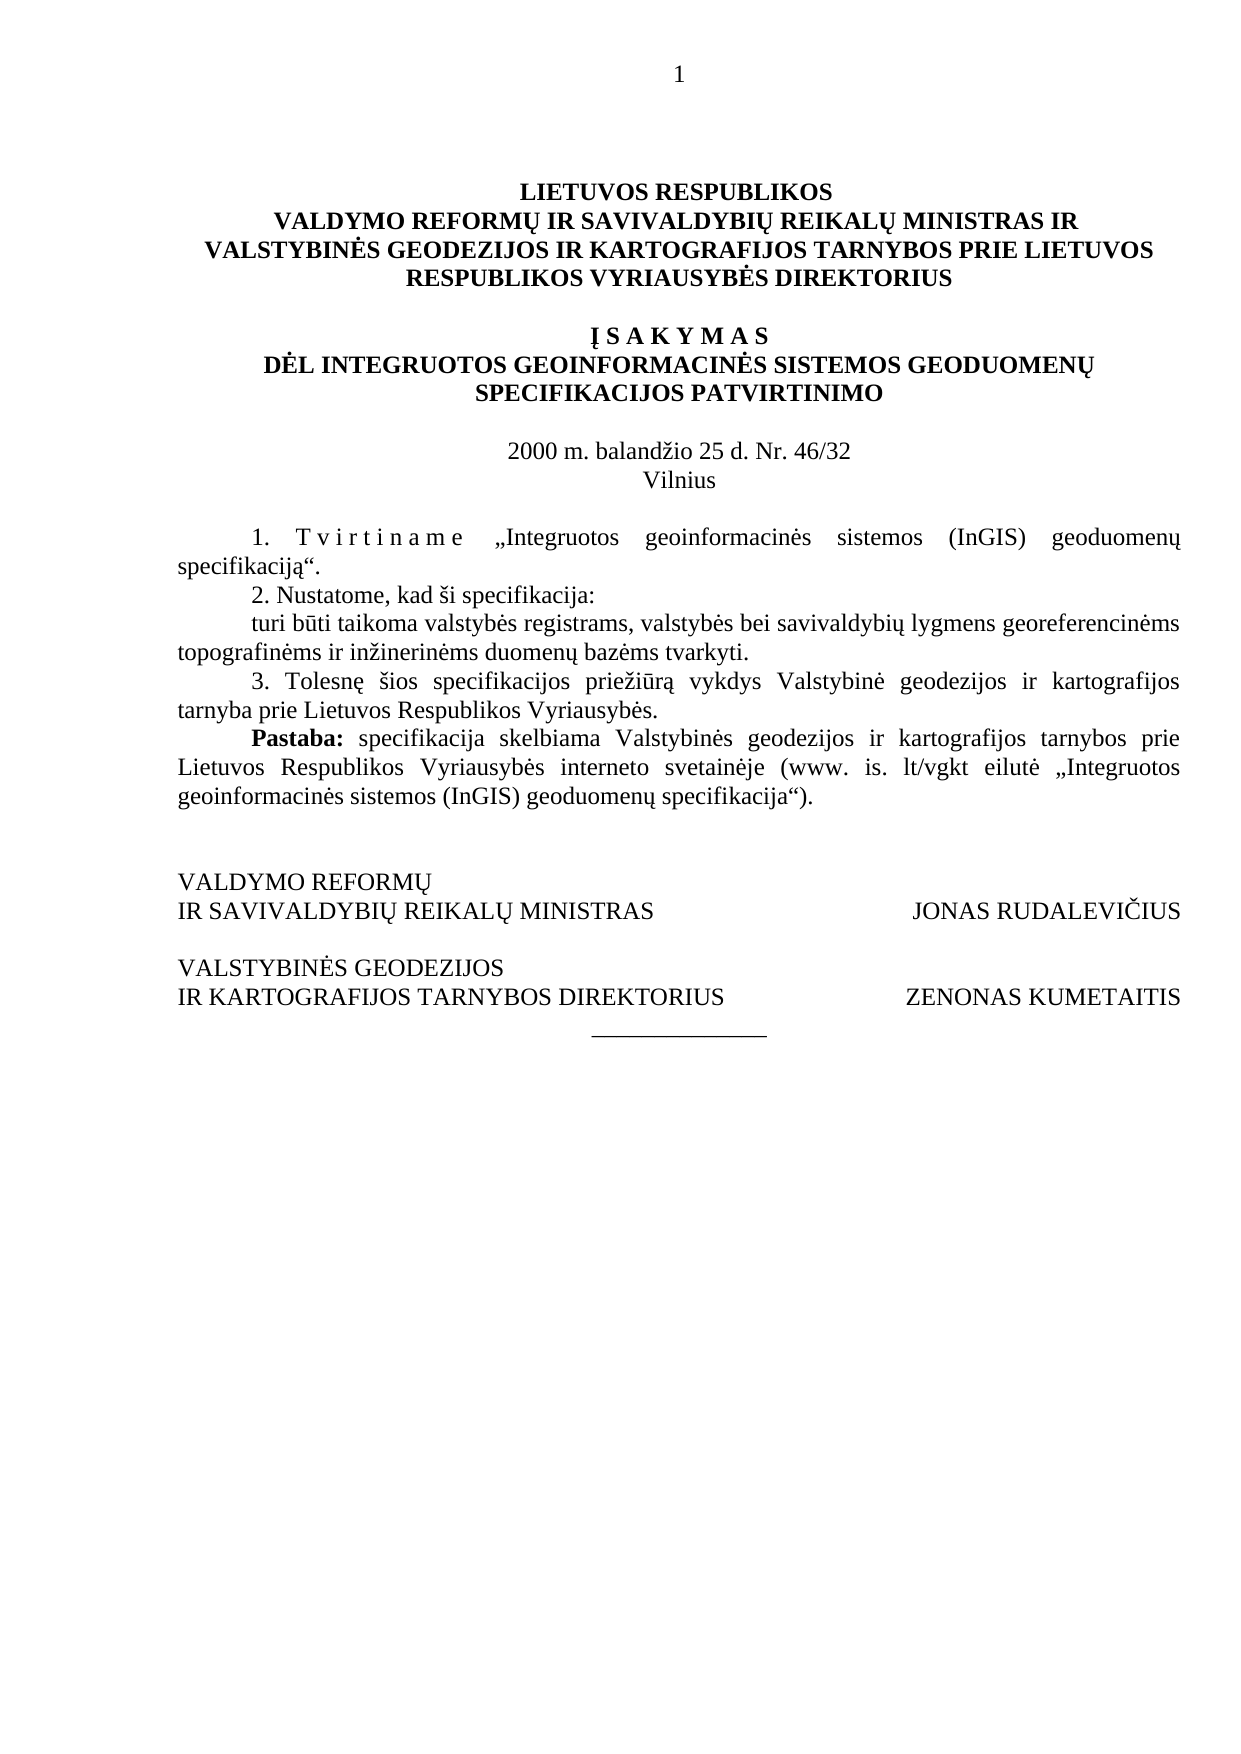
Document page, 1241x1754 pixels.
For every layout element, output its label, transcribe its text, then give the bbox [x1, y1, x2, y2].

text VALDYMO REFORMŲ [177, 867, 1181, 896]
text VALDYMO REFORMŲ IR SAVIVALDYBIŲ REIKALŲ MINISTRAS IR [177, 206, 1181, 235]
text VALSTYBINĖS GEODEZIJOS IR KARTOGRAFIJOS TARNYBOS PRIE LIETUVOS RESPUBLIKOS VYRIAUSYBĖS DIREKTORIUS [177, 235, 1181, 292]
text 2. Nustatome, kad ši specifikacija: [177, 580, 1181, 608]
text 2000 m. balandžio 25 d. Nr. 46/32 [177, 436, 1181, 465]
text VALSTYBINĖS GEODEZIJOS [177, 953, 1181, 982]
text 1. Tvirtiname „Integruotos geoinformacinės sistemos (InGIS) geoduomenų specifikaciją“. [177, 522, 1181, 580]
text LIETUVOS RESPUBLIKOS [177, 177, 1181, 206]
text 3. Tolesnę šios specifikacijos priežiūrą vykdys Valstybinė geodezijos ir kartografijos tarnyba prie Lietuvos Respublikos Vyriausybės. [177, 666, 1181, 723]
text IR SAVIVALDYBIŲ REIKALŲ MINISTRAS JONAS RUDALEVIČIUS [177, 896, 1181, 925]
text Pastaba: specifikacija skelbiama Valstybinės geodezijos ir kartografijos tarnybos prie Lietuvos Respublikos Vyriausybės interneto svetainėje (www. is. lt/vgkt eilutė „Integruotos geoinformacinės sistemos (InGIS) geoduomenų specifikacija“). [177, 723, 1181, 810]
text DĖL INTEGRUOTOS GEOINFORMACINĖS SISTEMOS GEODUOMENŲ SPECIFIKACIJOS PATVIRTINIMO [177, 350, 1181, 407]
text Į S A K Y M A S [177, 321, 1181, 350]
text Vilnius [177, 465, 1181, 493]
text IR KARTOGRAFIJOS TARNYBOS DIREKTORIUS ZENONAS KUMETAITIS [177, 982, 1181, 1011]
text ______________ [177, 1011, 1181, 1040]
text turi būti taikoma valstybės registrams, valstybės bei savivaldybių lygmens georeferencinėms topografinėms ir inžinerinėms duomenų bazėms tvarkyti. [177, 608, 1181, 666]
